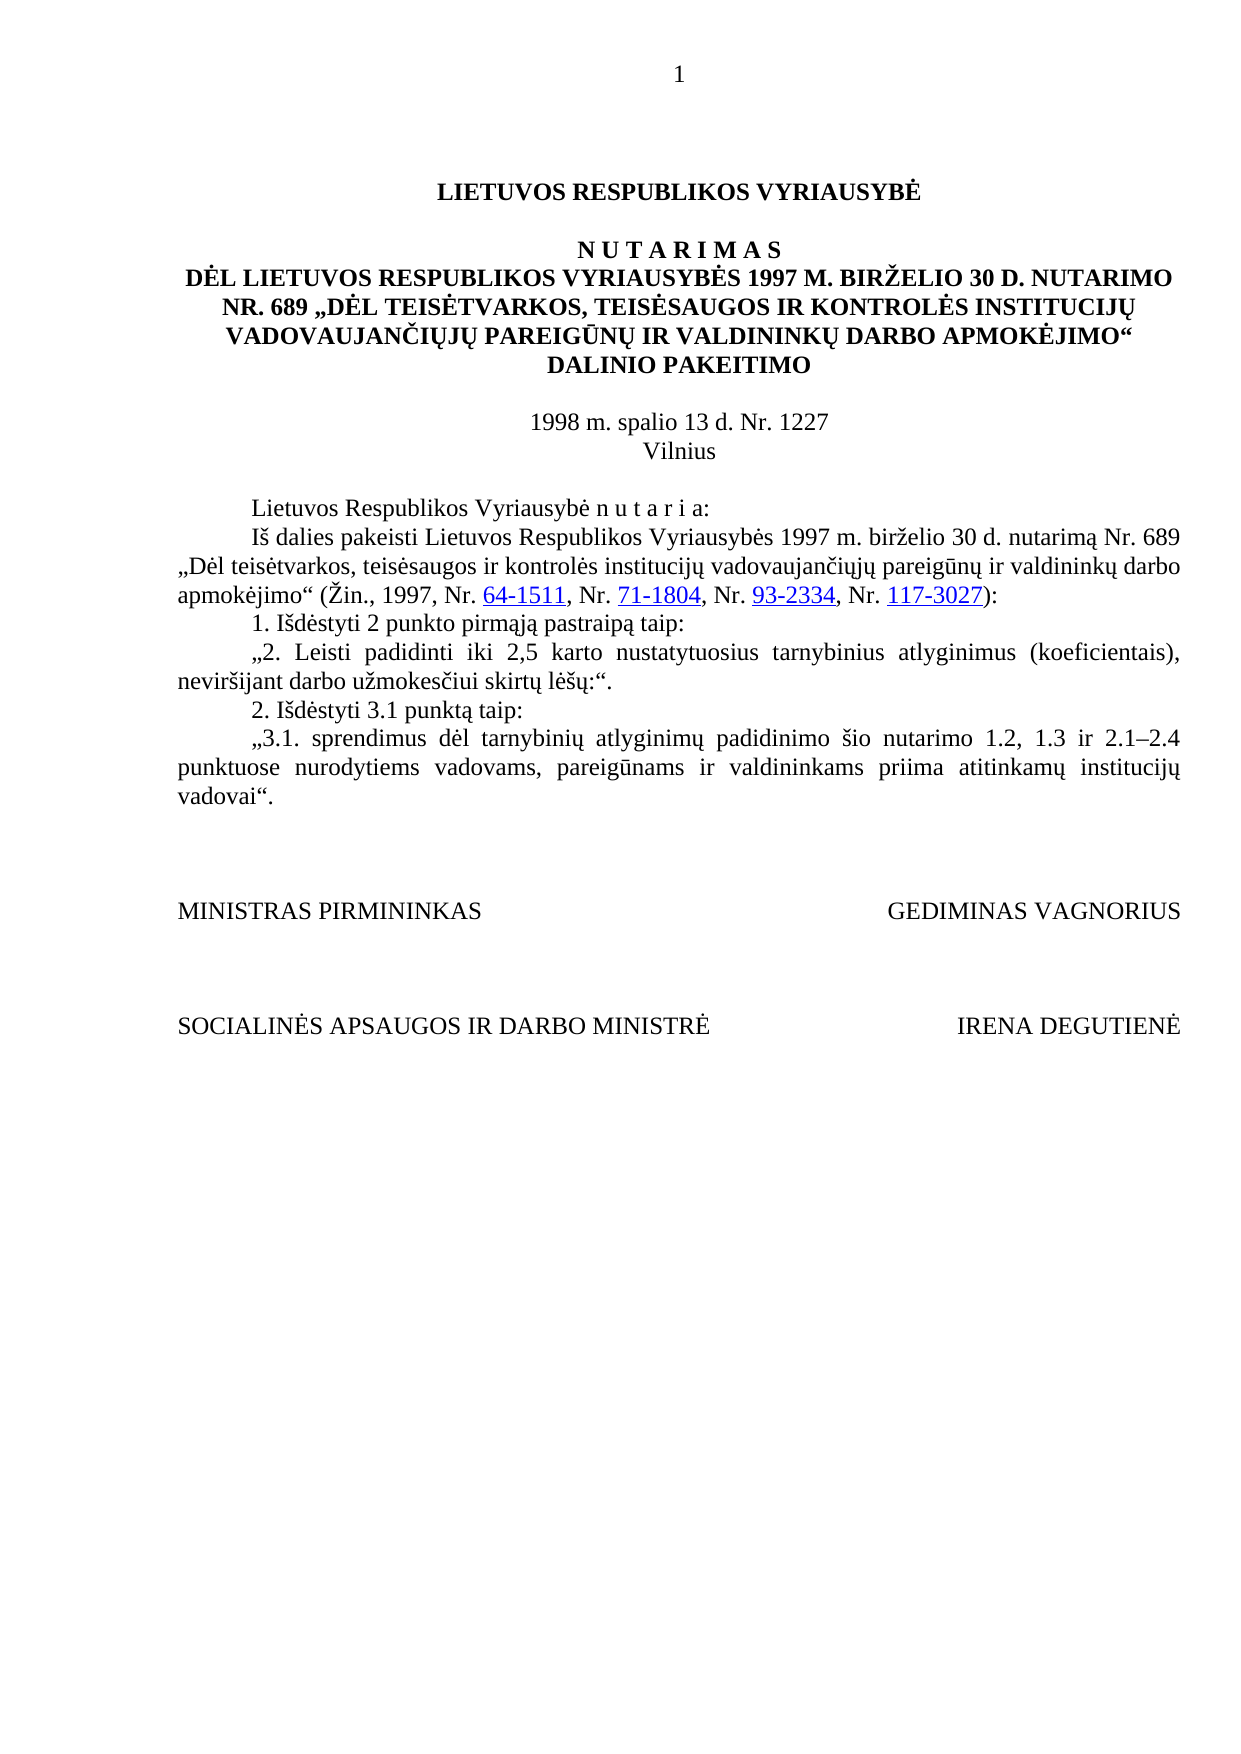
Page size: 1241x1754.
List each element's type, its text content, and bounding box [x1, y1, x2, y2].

text Vilnius [177, 436, 1181, 465]
text LIETUVOS RESPUBLIKOS VYRIAUSYBĖ [177, 177, 1181, 206]
text „2. Leisti padidinti iki 2,5 karto nustatytuosius tarnybinius atlyginimus (koeficientais), neviršijant darbo užmokesčiui skirtų lėšų:“. [177, 637, 1181, 695]
text 2. Išdėstyti 3.1 punktą taip: [177, 695, 1181, 723]
text Lietuvos Respublikos Vyriausybė nutaria: [177, 493, 1181, 522]
text 1. Išdėstyti 2 punkto pirmąją pastraipą taip: [177, 608, 1181, 637]
text MINISTRAS PIRMININKAS GEDIMINAS VAGNORIUS [177, 896, 1181, 925]
text DĖL LIETUVOS RESPUBLIKOS VYRIAUSYBĖS 1997 M. BIRŽELIO 30 D. NUTARIMO NR. 689 „DĖL TEISĖTVARKOS, TEISĖSAUGOS IR KONTROLĖS INSTITUCIJŲ VADOVAUJANČIŲJŲ PAREIGŪNŲ IR VALDININKŲ DARBO APMOKĖJIMO“ DALINIO PAKEITIMO [177, 263, 1181, 378]
text SOCIALINĖS APSAUGOS IR DARBO MINISTRĖ IRENA DEGUTIENĖ [177, 1011, 1181, 1040]
text 1998 m. spalio 13 d. Nr. 1227 [177, 407, 1181, 436]
text „3.1. sprendimus dėl tarnybinių atlyginimų padidinimo šio nutarimo 1.2, 1.3 ir 2.1–2.4 punktuose nurodytiems vadovams, pareigūnams ir valdininkams priima atitinkamų institucijų vadovai“. [177, 723, 1181, 810]
text N U T A R I M A S [177, 235, 1181, 263]
text Iš dalies pakeisti Lietuvos Respublikos Vyriausybės 1997 m. birželio 30 d. nutarimą Nr. 689 „Dėl teisėtvarkos, teisėsaugos ir kontrolės institucijų vadovaujančiųjų pareigūnų ir valdininkų darbo apmokėjimo“ (Žin., 1997, Nr. 64-1511, Nr. 71-1804, Nr. 93-2334, Nr. 117-3027): [177, 522, 1181, 608]
